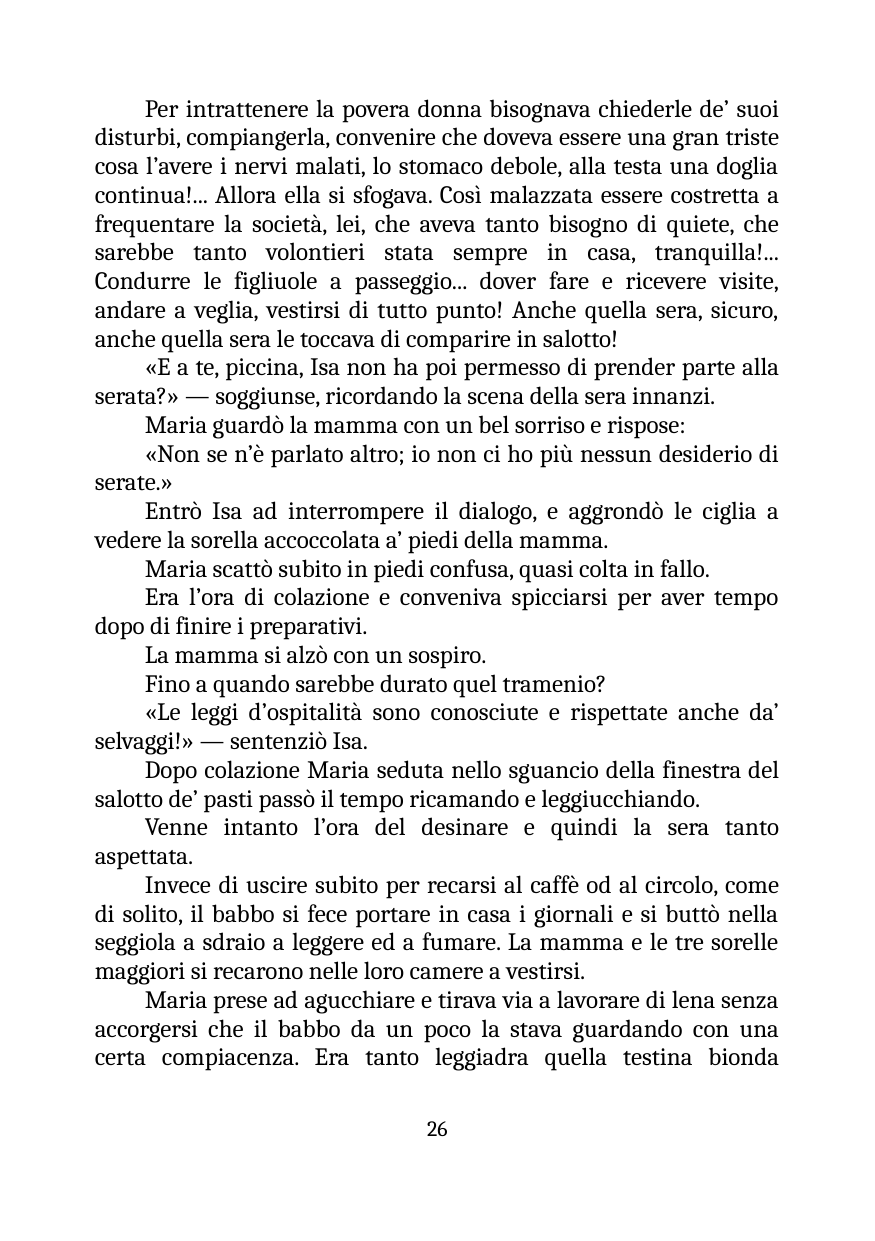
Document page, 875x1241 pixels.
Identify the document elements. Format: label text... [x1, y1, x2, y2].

text Invece di uscire subito per recarsi al caffè od al circolo, come di solito, il babbo si fece portare in casa i giornali e si buttò nella seggiola a sdraio a leggere ed a fumare. La mamma e le tre sorelle maggiori si recarono nelle loro camere a vestirsi. [94, 871, 779, 986]
text Per intrattenere la povera donna bisognava chiederle de’ suoi disturbi, compiangerla, convenire che doveva essere una gran triste cosa l’avere i nervi malati, lo stomaco debole, alla testa una doglia continua!... Allora ella si sfogava. Così malazzata essere costretta a frequentare la società, lei, che aveva tanto bisogno di quiete, che sarebbe tanto volontieri stata sempre in casa, tranquilla!... Condurre le figliuole a passeggio... dover fare e ricevere visite, andare a veglia, vestirsi di tutto punto! Anche quella sera, sicuro, anche quella sera le toccava di comparire in salotto! [94, 94, 779, 353]
text Dopo colazione Maria seduta nello sguancio della finestra del salotto de’ pasti passò il tempo ricamando e leggiucchiando. [94, 756, 779, 813]
text Fino a quando sarebbe durato quel tramenio? [94, 669, 779, 698]
text Maria guardò la mamma con un bel sorriso e rispose: [94, 411, 779, 439]
text Entrò Isa ad interrompere il dialogo, e aggrondò le ciglia a vedere la sorella accoccolata a’ piedi della mamma. [94, 497, 779, 554]
text «E a te, piccina, Isa non ha poi permesso di prender parte alla serata?» — soggiunse, ricordando la scena della sera innanzi. [94, 353, 779, 411]
text La mamma si alzò con un sospiro. [94, 641, 779, 669]
text Maria prese ad agucchiare e tirava via a lavorare di lena senza accorgersi che il babbo da un poco la stava guardando con una certa compiacenza. Era tanto leggiadra quella testina bionda [94, 986, 779, 1072]
text «Le leggi d’ospitalità sono conosciute e rispettate anche da’ selvaggi!» — sentenziò Isa. [94, 698, 779, 756]
text «Non se n’è parlato altro; io non ci ho più nessun desiderio di serate.» [94, 439, 779, 497]
text Era l’ora di colazione e conveniva spicciarsi per aver tempo dopo di finire i preparativi. [94, 583, 779, 641]
text Maria scattò subito in piedi confusa, quasi colta in fallo. [94, 554, 779, 583]
text Venne intanto l’ora del desinare e quindi la sera tanto aspettata. [94, 813, 779, 871]
